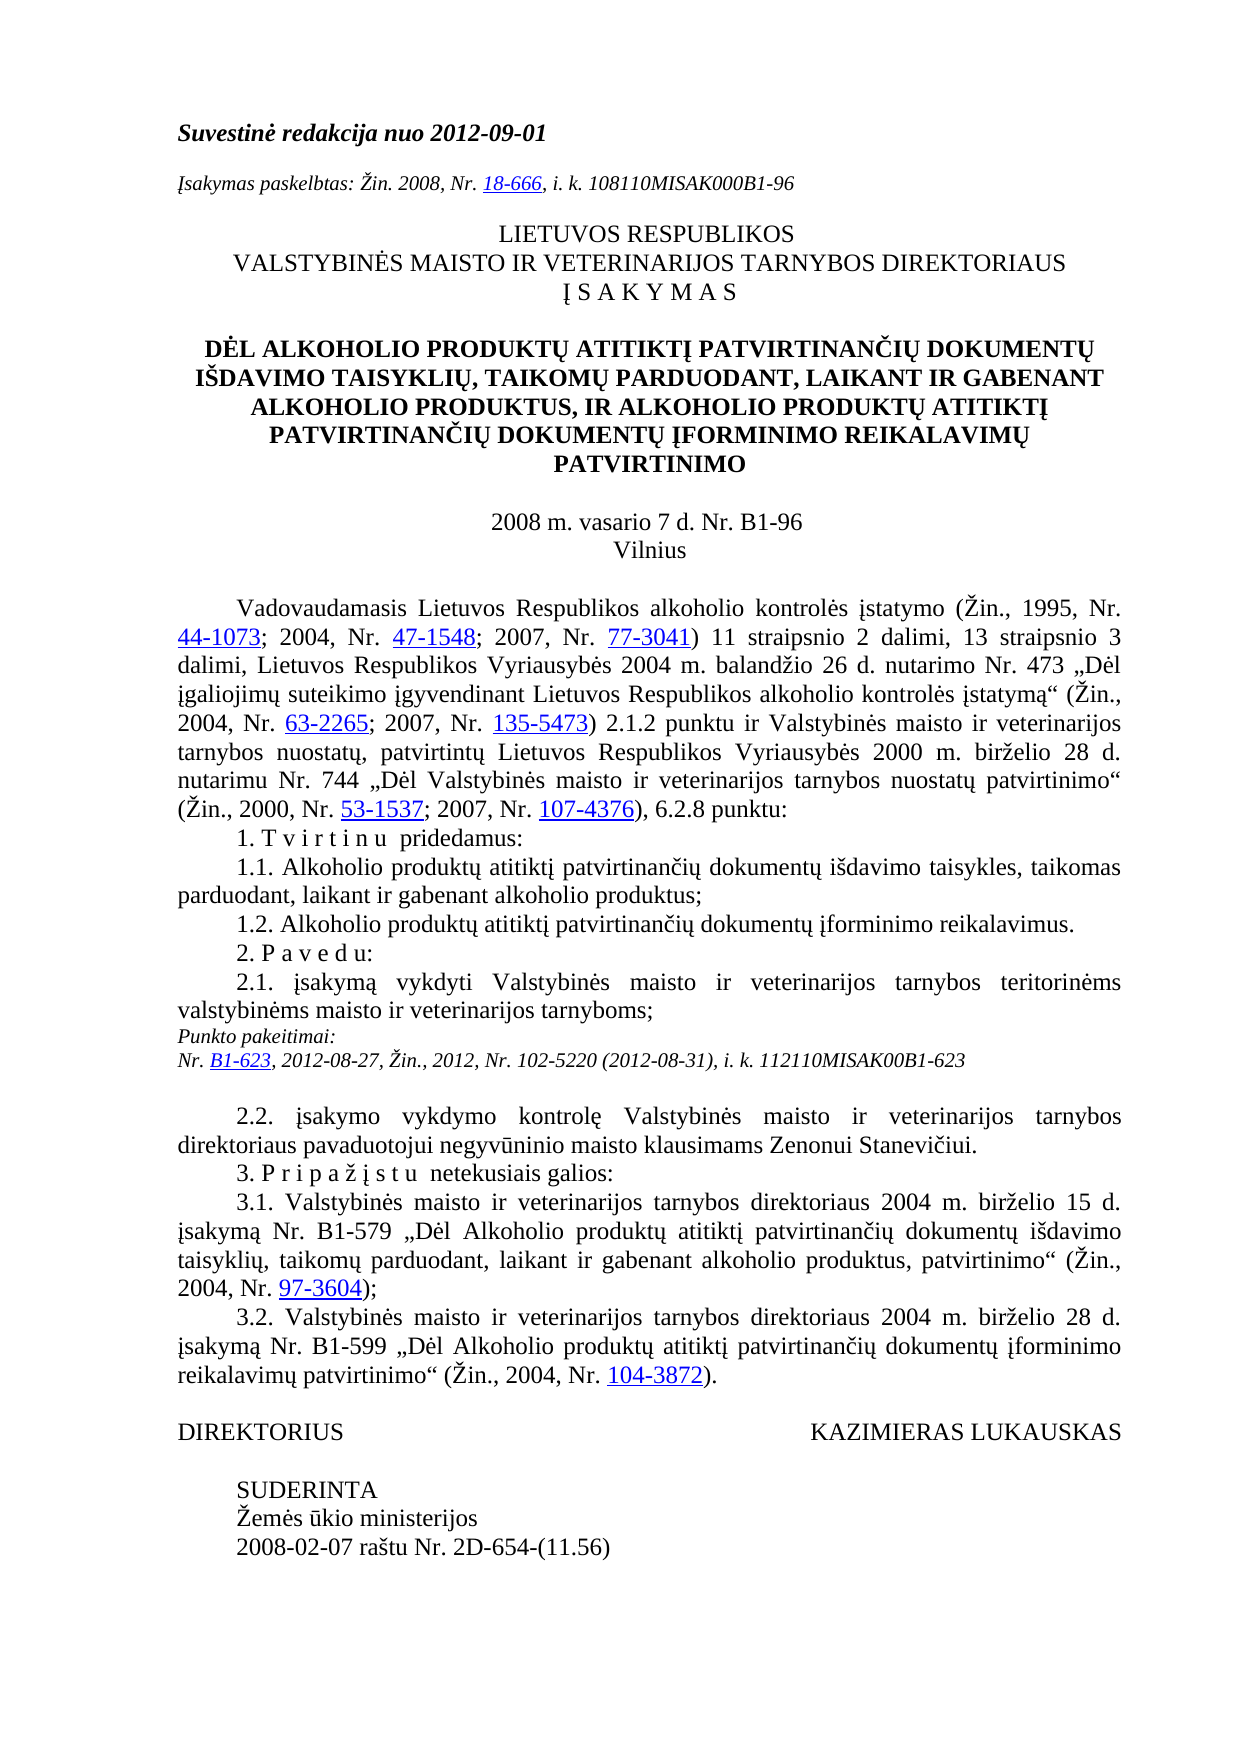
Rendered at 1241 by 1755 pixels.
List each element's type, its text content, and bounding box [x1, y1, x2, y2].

text 3.2. Valstybinės maisto ir veterinarijos tarnybos direktoriaus 2004 m. birželio 28 d. įsakymą Nr. B1-599 „Dėl Alkoholio produktų atitiktį patvirtinančių dokumentų įforminimo reikalavimų patvirtinimo“ (Žin., 2004, Nr. 104-3872). [177, 1302, 1122, 1388]
text 1.1. Alkoholio produktų atitiktį patvirtinančių dokumentų išdavimo taisykles, taikomas parduodant, laikant ir gabenant alkoholio produktus; [177, 852, 1122, 909]
text 2008-02-07 raštu Nr. 2D-654-(11.56) [236, 1532, 1122, 1561]
text Suvestinė redakcija nuo 2012-09-01 [177, 118, 1122, 147]
text ĮSAKYMAS [177, 277, 1122, 305]
text LIETUVOS RESPUBLIKOS VALSTYBINĖS MAISTO IR VETERINARIJOS TARNYBOS DIREKTORIAUS [177, 219, 1122, 277]
text SUDERINTA [236, 1475, 1122, 1503]
text Nr. B1-623, 2012-08-27, Žin., 2012, Nr. 102-5220 (2012-08-31), i. k. 112110MISAK00B1-623 [177, 1048, 1122, 1072]
text 1.2. Alkoholio produktų atitiktį patvirtinančių dokumentų įforminimo reikalavimus. [177, 909, 1122, 938]
text 2.1. įsakymą vykdyti Valstybinės maisto ir veterinarijos tarnybos teritorinėms valstybinėms maisto ir veterinarijos tarnyboms; [177, 967, 1122, 1024]
text Punkto pakeitimai: [177, 1024, 1122, 1048]
text 3. Pripažįstu netekusiais galios: [177, 1158, 1122, 1187]
text 2. Pavedu: [177, 938, 1122, 967]
text 1. Tvirtinu pridedamus: [177, 823, 1122, 852]
text 2.2. įsakymo vykdymo kontrolę Valstybinės maisto ir veterinarijos tarnybos direktoriaus pavaduotojui negyvūninio maisto klausimams Zenonui Stanevičiui. [177, 1101, 1122, 1158]
text Vilnius [177, 535, 1122, 564]
text DIREKTORIUS KAZIMIERAS LUKAUSKAS [177, 1417, 1122, 1446]
text Įsakymas paskelbtas: Žin. 2008, Nr. 18-666, i. k. 108110MISAK000B1-96 [177, 171, 1122, 195]
text 2008 m. vasario 7 d. Nr. B1-96 [177, 507, 1122, 535]
text Žemės ūkio ministerijos [236, 1503, 1122, 1532]
text 3.1. Valstybinės maisto ir veterinarijos tarnybos direktoriaus 2004 m. birželio 15 d. įsakymą Nr. B1-579 „Dėl Alkoholio produktų atitiktį patvirtinančių dokumentų išdavimo taisyklių, taikomų parduodant, laikant ir gabenant alkoholio produktus, patvirtinimo“ (Žin., 2004, Nr. 97-3604); [177, 1187, 1122, 1302]
text DĖL ALKOHOLIO PRODUKTŲ ATITIKTĮ PATVIRTINANČIŲ DOKUMENTŲ IŠDAVIMO TAISYKLIŲ, TAIKOMŲ PARDUODANT, LAIKANT IR GABENANT ALKOHOLIO PRODUKTUS, IR ALKOHOLIO PRODUKTŲ ATITIKTĮ PATVIRTINANČIŲ DOKUMENTŲ ĮFORMINIMO REIKALAVIMŲ PATVIRTINIMO [177, 334, 1122, 478]
text Vadovaudamasis Lietuvos Respublikos alkoholio kontrolės įstatymo (Žin., 1995, Nr. 44-1073; 2004, Nr. 47-1548; 2007, Nr. 77-3041) 11 straipsnio 2 dalimi, 13 straipsnio 3 dalimi, Lietuvos Respublikos Vyriausybės 2004 m. balandžio 26 d. nutarimo Nr. 473 „Dėl įgaliojimų suteikimo įgyvendinant Lietuvos Respublikos alkoholio kontrolės įstatymą“ (Žin., 2004, Nr. 63-2265; 2007, Nr. 135-5473) 2.1.2 punktu ir Valstybinės maisto ir veterinarijos tarnybos nuostatų, patvirtintų Lietuvos Respublikos Vyriausybės 2000 m. birželio 28 d. nutarimu Nr. 744 „Dėl Valstybinės maisto ir veterinarijos tarnybos nuostatų patvirtinimo“ (Žin., 2000, Nr. 53-1537; 2007, Nr. 107-4376), 6.2.8 punktu: [177, 593, 1122, 823]
